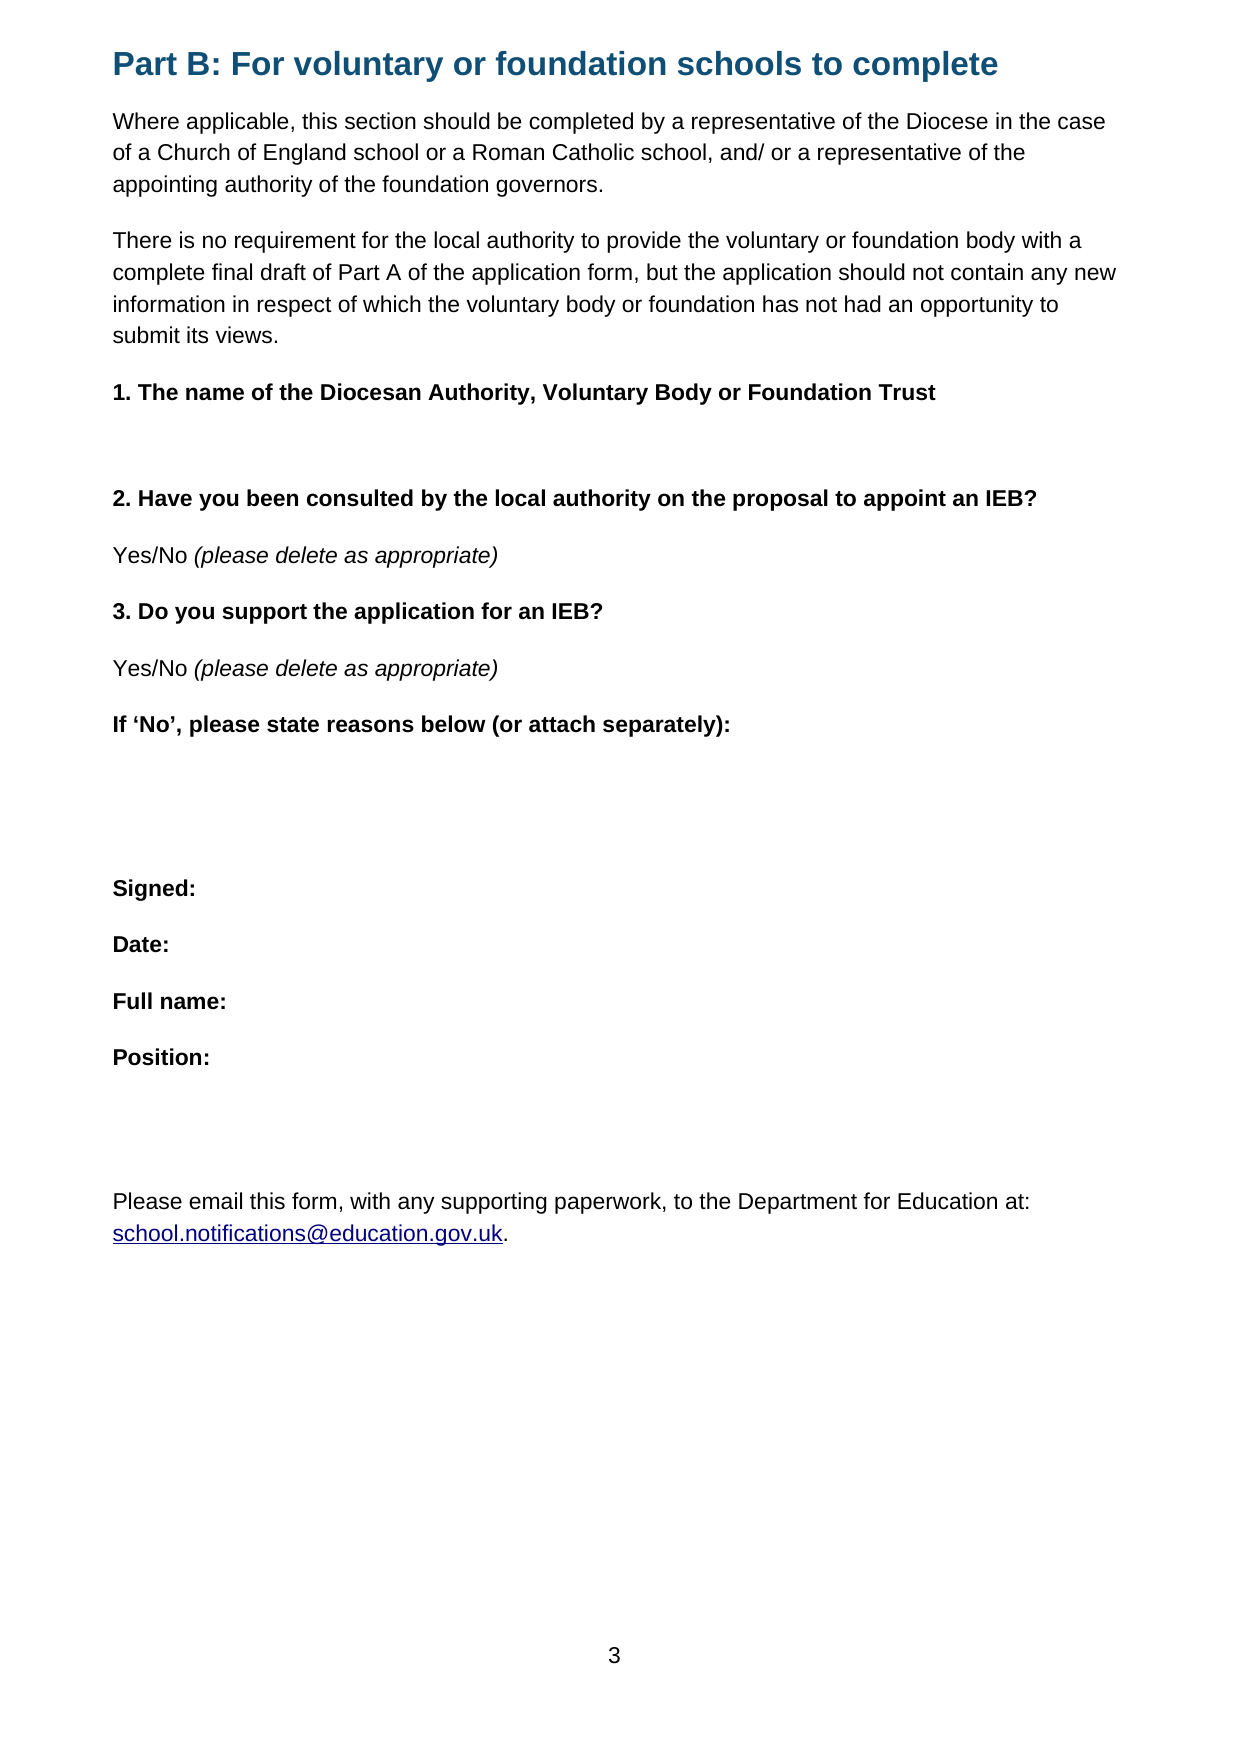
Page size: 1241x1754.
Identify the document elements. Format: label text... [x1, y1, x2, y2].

text 2. Have you been consulted by the local authority on the proposal to appoint an IEB? [112, 485, 1128, 512]
text There is no requirement for the local authority to provide the voluntary or foundation body with a complete final draft of Part A of the application form, but the application should not contain any new information in respect of which the voluntary body or foundation has not had an opportunity to submit its views. [112, 227, 1128, 348]
text Full name: [112, 988, 1128, 1014]
text Signed: [112, 874, 1128, 901]
text Yes/No (please delete as appropriate) [112, 655, 1128, 681]
text Date: [112, 931, 1128, 957]
text Where applicable, this section should be completed by a representative of the Diocese in the case of a Church of England school or a Roman Catholic school, and/ or a representative of the appointing authority of the foundation governors. [112, 108, 1128, 197]
text Position: [112, 1044, 1128, 1071]
text Please email this form, with any supporting paperwork, to the Department for Education at: school.notifications@education.gov.uk. [112, 1188, 1128, 1246]
text If ‘No’, please state reasons below (or attach separately): [112, 711, 1128, 738]
text 3. Do you support the application for an IEB? [112, 598, 1128, 625]
text Yes/No (please delete as appropriate) [112, 542, 1128, 568]
text 1. The name of the Diocesan Authority, Voluntary Body or Foundation Trust [112, 379, 1128, 405]
subtitle Part B: For voluntary or foundation schools to complete [112, 44, 1128, 83]
